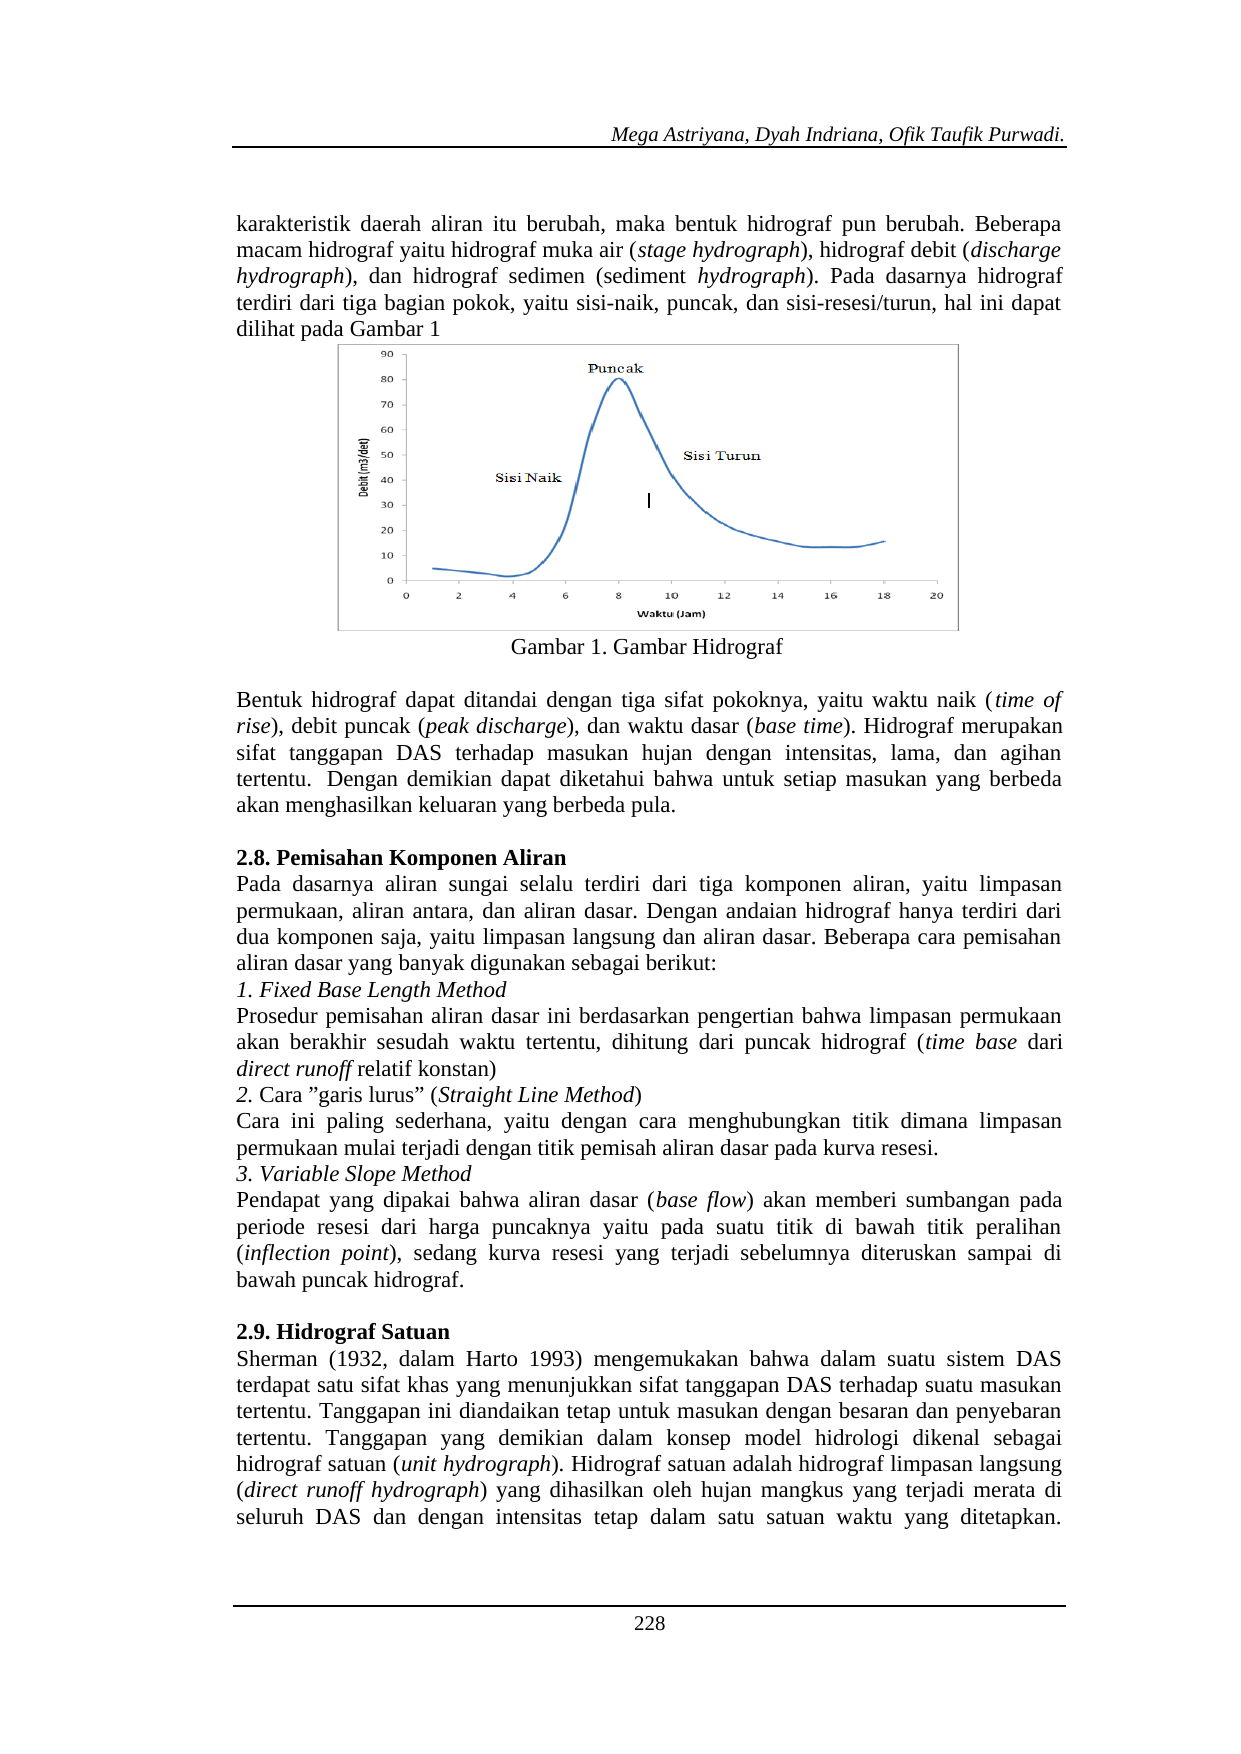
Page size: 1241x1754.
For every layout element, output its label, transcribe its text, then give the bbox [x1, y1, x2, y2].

text 2.8. Pemisahan Komponen Aliran [236, 844, 1063, 870]
text karakteristik daerah aliran itu berubah, maka bentuk hidrograf pun berubah. Beberapa macam hidrograf yaitu hidrograf muka air (stage hydrograph), hidrograf debit (discharge hydrograph), dan hidrograf sedimen (sediment hydrograph). Pada dasarnya hidrograf terdiri dari tiga bagian pokok, yaitu sisi-naik, puncak, dan sisi-resesi/turun, hal ini dapat dilihat pada Gambar 1 [236, 209, 1063, 341]
text Cara ini paling sederhana, yaitu dengan cara menghubungkan titik dimana limpasan permukaan mulai terjadi dengan titik pemisah aliran dasar pada kurva resesi. [236, 1107, 1063, 1160]
text Bentuk hidrograf dapat ditandai dengan tiga sifat pokoknya, yaitu waktu naik (time of rise), debit puncak (peak discharge), dan waktu dasar (base time). Hidrograf merupakan sifat tanggapan DAS terhadap masukan hujan dengan intensitas, lama, dan agihan tertentu. Dengan demikian dapat diketahui bahwa untuk setiap masukan yang berbeda akan menghasilkan keluaran yang berbeda pula. [236, 686, 1063, 818]
text 1. Fixed Base Length Method [236, 976, 1063, 1002]
text 3. Variable Slope Method [236, 1160, 1063, 1187]
text 2. Cara ”garis lurus” (Straight Line Method) [236, 1081, 1063, 1107]
text Gambar 1. Gambar Hidrograf [236, 341, 1063, 659]
text Prosedur pemisahan aliran dasar ini berdasarkan pengertian bahwa limpasan permukaan akan berakhir sesudah waktu tertentu, dihitung dari puncak hidrograf (time base dari direct runoff relatif konstan) [236, 1002, 1063, 1081]
picture [332, 341, 967, 634]
text Pendapat yang dipakai bahwa aliran dasar (base flow) akan memberi sumbangan pada periode resesi dari harga puncaknya yaitu pada suatu titik di bawah titik peralihan (inflection point), sedang kurva resesi yang terjadi sebelumnya diteruskan sampai di bawah puncak hidrograf. [236, 1187, 1063, 1292]
text 2.9. Hidrograf Satuan [236, 1318, 1063, 1345]
text Pada dasarnya aliran sungai selalu terdiri dari tiga komponen aliran, yaitu limpasan permukaan, aliran antara, dan aliran dasar. Dengan andaian hidrograf hanya terdiri dari dua komponen saja, yaitu limpasan langsung dan aliran dasar. Beberapa cara pemisahan aliran dasar yang banyak digunakan sebagai berikut: [236, 870, 1063, 976]
text Sherman (1932, dalam Harto 1993) mengemukakan bahwa dalam suatu sistem DAS terdapat satu sifat khas yang menunjukkan sifat tanggapan DAS terhadap suatu masukan tertentu. Tanggapan ini diandaikan tetap untuk masukan dengan besaran dan penyebaran tertentu. Tanggapan yang demikian dalam konsep model hidrologi dikenal sebagai hidrograf satuan (unit hydrograph). Hidrograf satuan adalah hidrograf limpasan langsung (direct runoff hydrograph) yang dihasilkan oleh hujan mangkus yang terjadi merata di seluruh DAS dan dengan intensitas tetap dalam satu satuan waktu yang ditetapkan. [236, 1345, 1063, 1529]
